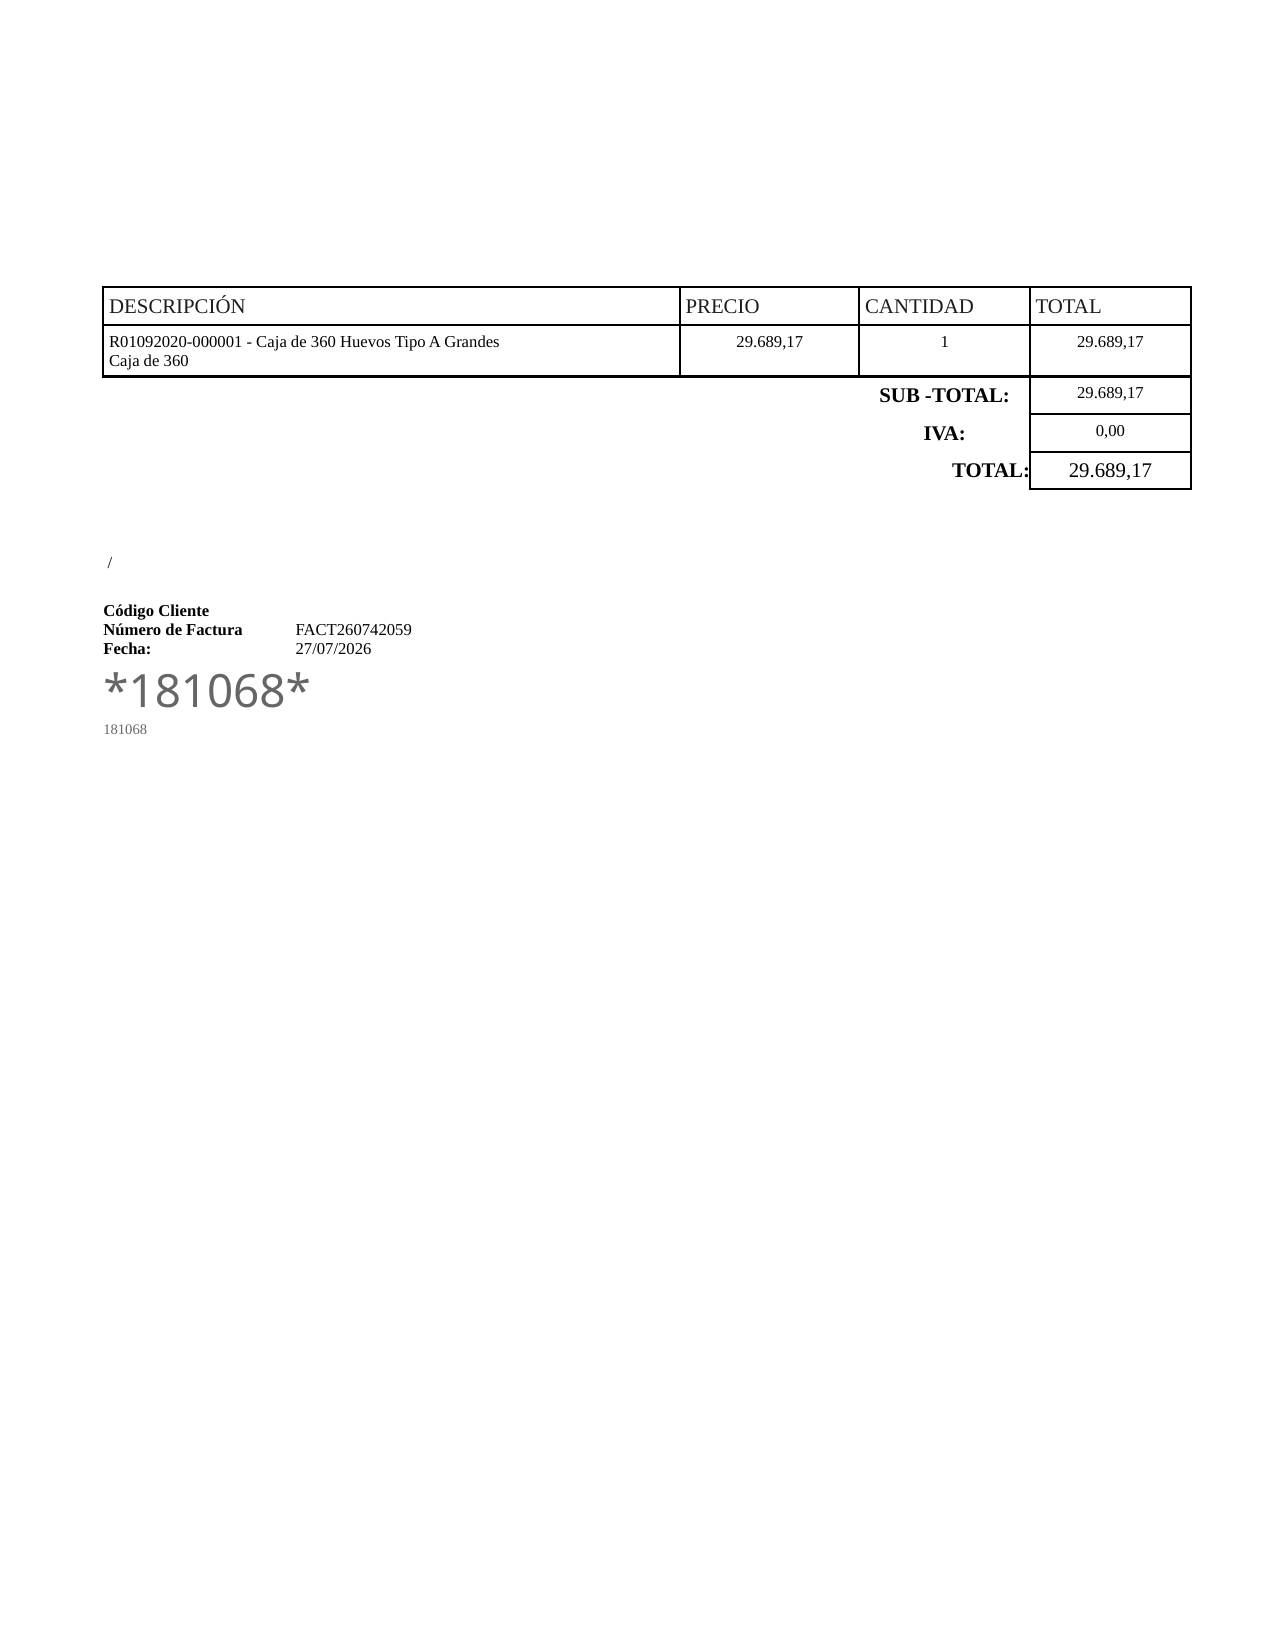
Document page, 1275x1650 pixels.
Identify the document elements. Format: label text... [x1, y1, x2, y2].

table_cell SUB -TOTAL: [859, 378, 1029, 413]
table_cell FACT260742059 [295, 620, 517, 639]
table_header [103, 490, 858, 514]
table_cell 29.689,17 [1031, 453, 1190, 488]
table_cell IVA: [859, 413, 1029, 451]
table_header CANTIDAD [860, 288, 1029, 323]
table_header TOTAL [1031, 288, 1190, 323]
table_cell [103, 534, 858, 553]
table_cell 29.689,17 [681, 326, 858, 375]
table_cell 27/07/2026 [295, 639, 517, 658]
table_cell Fecha: [103, 639, 295, 658]
table_header PRECIO [681, 288, 858, 323]
table_cell [103, 514, 858, 533]
table_header [295, 601, 517, 620]
table_cell 29.689,17 [1031, 326, 1190, 375]
table_cell 1 [860, 326, 1029, 375]
table_cell Número de Factura [103, 620, 295, 639]
table_cell TOTAL: [859, 451, 1029, 488]
table_cell 29.689,17 [1031, 378, 1190, 413]
text *181068* [103, 658, 1137, 721]
table_header DESCRIPCIÓN [104, 288, 679, 323]
text 181068 [103, 721, 1137, 737]
table_header Código Cliente [103, 601, 295, 620]
table_cell / [103, 553, 858, 572]
table_cell 0,00 [1031, 415, 1190, 451]
table_cell [103, 378, 859, 488]
table_cell R01092020-000001 - Caja de 360 Huevos Tipo A Grandes Caja de 360 [104, 326, 679, 375]
